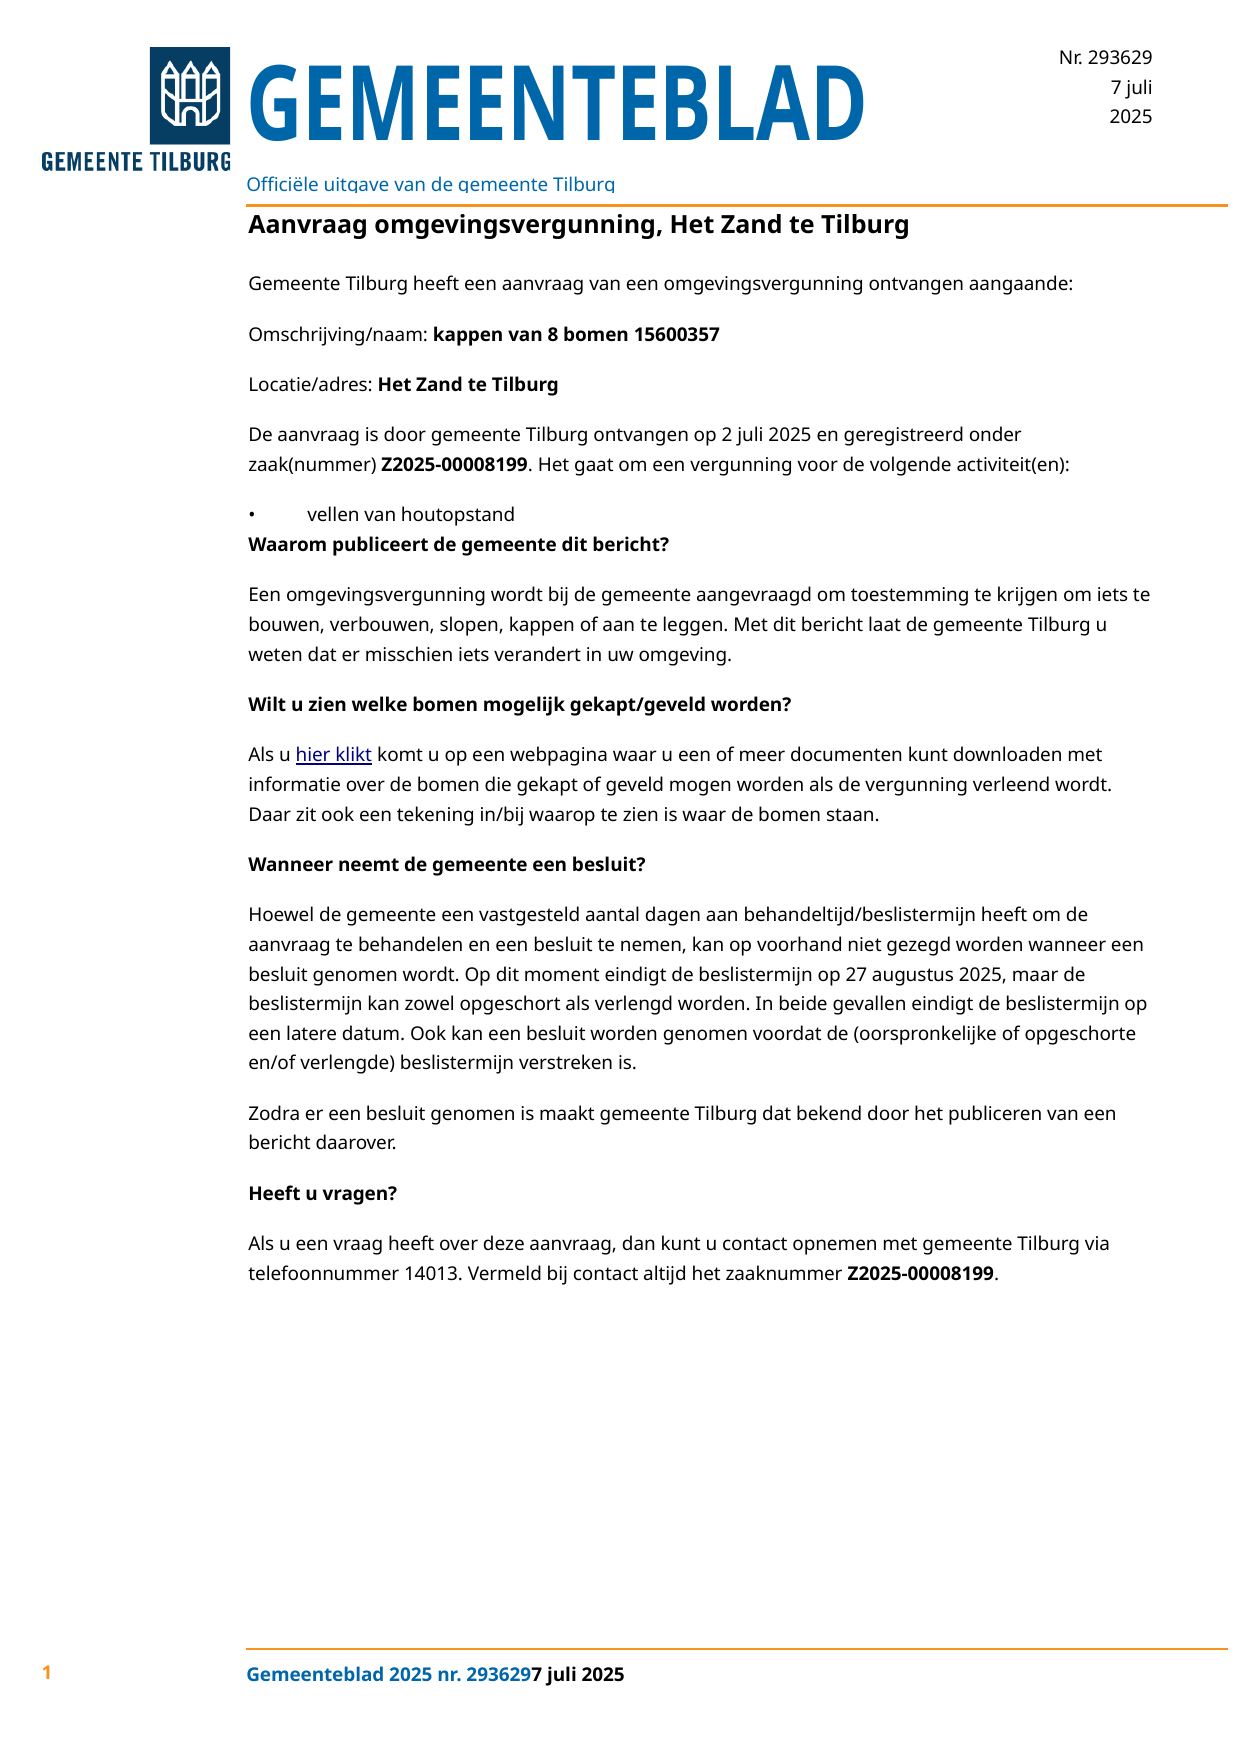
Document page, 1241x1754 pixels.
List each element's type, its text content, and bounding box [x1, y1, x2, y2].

text Wanneer neemt de gemeente een besluit? [248, 851, 1152, 877]
text Heeft u vragen? [248, 1180, 1152, 1206]
text Locatie/adres: Het Zand te Tilburg [248, 371, 1152, 397]
text Gemeente Tilburg heeft een aanvraag van een omgevingsvergunning ontvangen aangaande: [248, 270, 1152, 296]
picture [41, 47, 231, 172]
text Hoewel de gemeente een vastgesteld aantal dagen aan behandeltijd/beslistermijn heeft om de aanvraag te behandelen en een besluit te nemen, kan op voorhand niet gezegd worden wanneer een besluit genomen wordt. Op dit moment eindigt de beslistermijn op 27 augustus 2025, maar de beslistermijn kan zowel opgeschort als verlengd worden. In beide gevallen eindigt de beslistermijn op een latere datum. Ook kan een besluit worden genomen voordat de (oorspronkelijke of opgeschorte en/of verlengde) beslistermijn verstreken is. [248, 902, 1152, 1075]
text Wilt u zien welke bomen mogelijk gekapt/geveld worden? [248, 691, 1152, 717]
text Waarom publiceert de gemeente dit bericht? [248, 531, 1152, 557]
text Zodra er een besluit genomen is maakt gemeente Tilburg dat bekend door het publiceren van een bericht daarover. [248, 1100, 1152, 1155]
text Omschrijving/naam: kappen van 8 bomen 15600357 [248, 321, 1152, 346]
text Als u hier klikt komt u op een webpagina waar u een of meer documenten kunt downloaden met informatie over de bomen die gekapt of geveld mogen worden als de vergunning verleend wordt. Daar zit ook een tekening in/bij waarop te zien is waar de bomen staan. [248, 742, 1152, 826]
text Een omgevingsvergunning wordt bij de gemeente aangevraagd om toestemming te krijgen om iets te bouwen, verbouwen, slopen, kappen of aan te leggen. Met dit bericht laat de gemeente Tilburg u weten dat er misschien iets verandert in uw omgeving. [248, 582, 1152, 666]
text De aanvraag is door gemeente Tilburg ontvangen op 2 juli 2025 en geregistreerd onder zaak(nummer) Z2025-00008199. Het gaat om een vergunning voor de volgende activiteit(en): [248, 422, 1152, 477]
text Als u een vraag heeft over deze aanvraag, dan kunt u contact opnemen met gemeente Tilburg via telefoonnummer 14013. Vermeld bij contact altijd het zaaknummer Z2025-00008199. [248, 1230, 1152, 1286]
text Aanvraag omgevingsvergunning, Het Zand te Tilburg [248, 207, 1152, 241]
list vellen van houtopstand [248, 502, 1152, 527]
